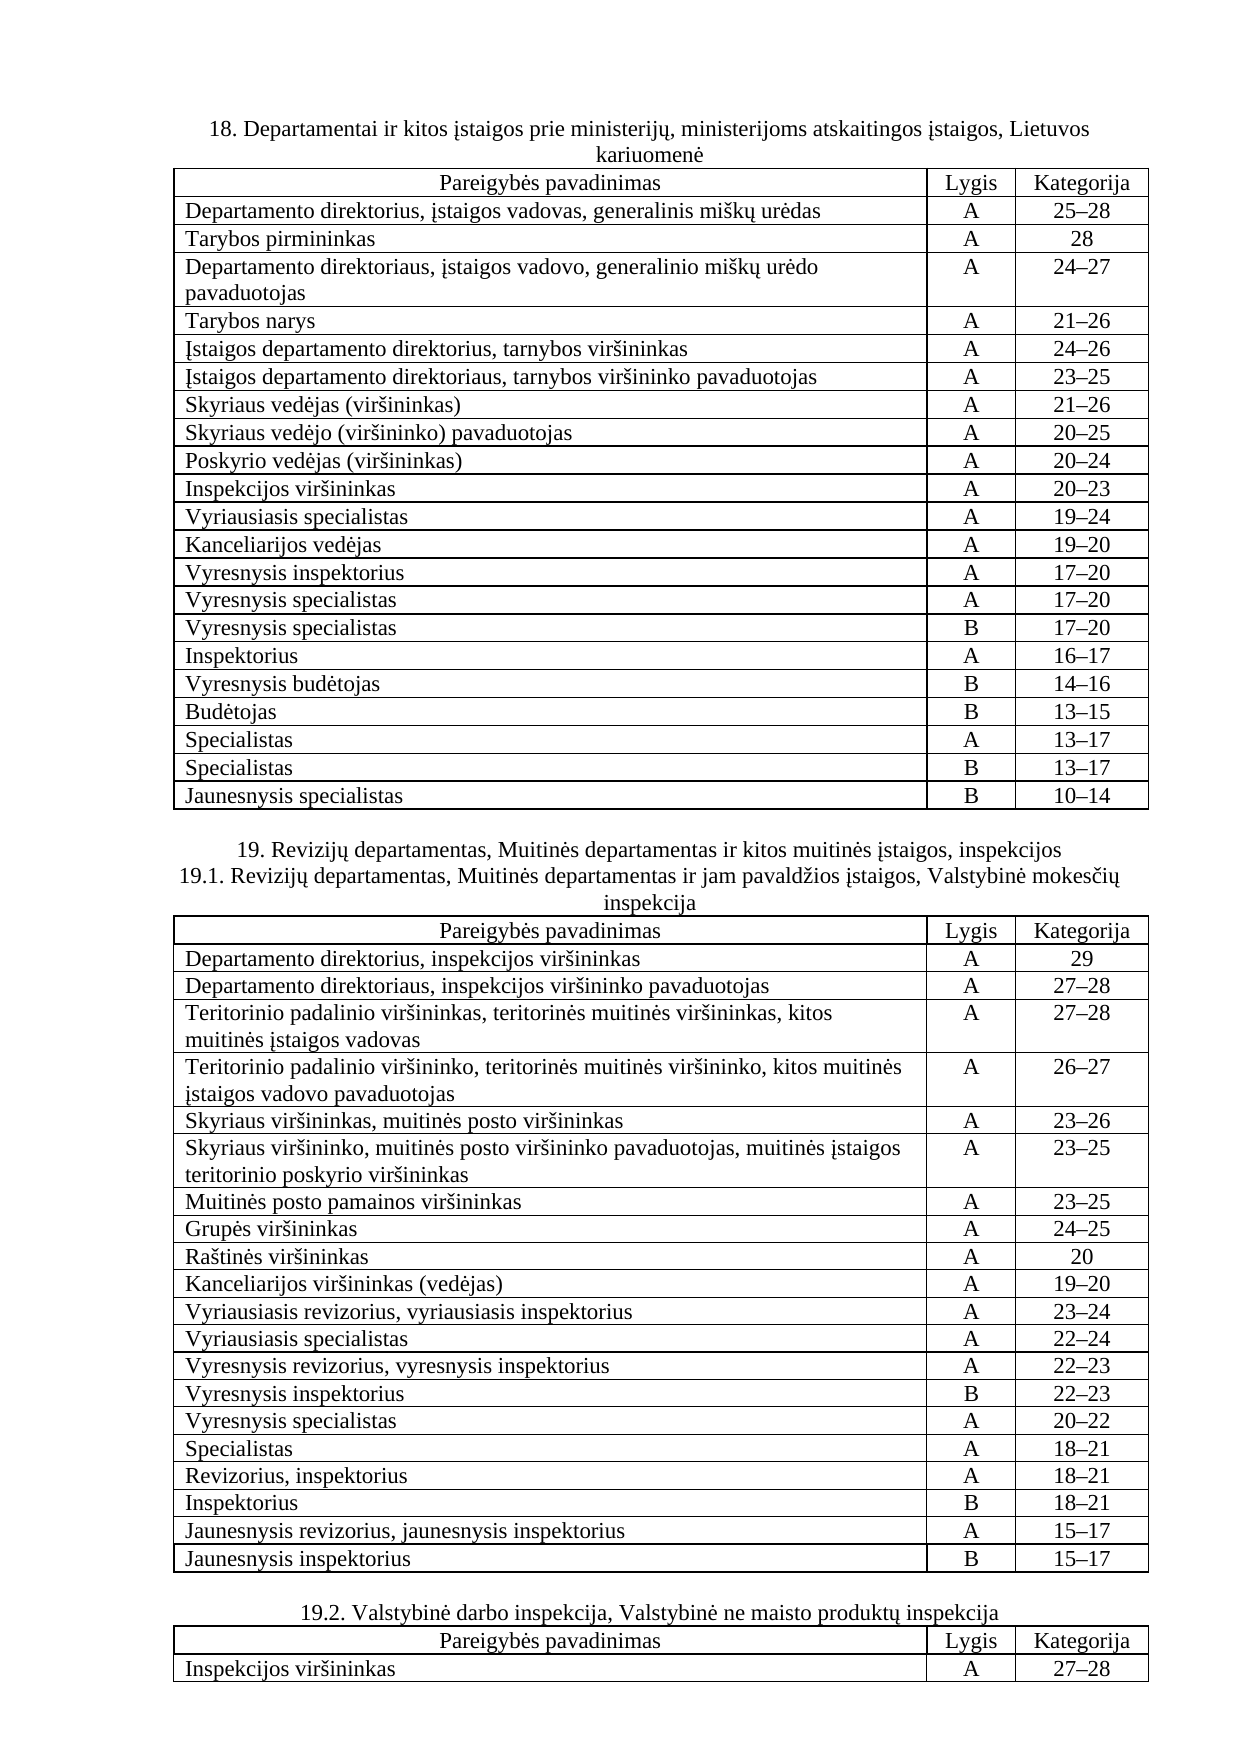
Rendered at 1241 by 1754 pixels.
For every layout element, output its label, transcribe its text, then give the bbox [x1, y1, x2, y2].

table_cell 19–20 [1016, 1270, 1148, 1297]
table_cell A [928, 363, 1015, 389]
table_cell 29 [1016, 945, 1148, 971]
table_cell B [927, 1380, 1015, 1406]
table_cell 18–21 [1016, 1490, 1148, 1516]
table_cell Vyresnysis inspektorius [174, 1380, 926, 1406]
table_cell Specialistas [175, 726, 926, 752]
table_cell Įstaigos departamento direktoriaus, tarnybos viršininko pavaduotojas [175, 363, 926, 389]
table_cell Poskyrio vedėjas (viršininkas) [175, 447, 926, 473]
table_cell 18–21 [1016, 1462, 1148, 1488]
table_cell 13–17 [1016, 754, 1148, 780]
table_cell Teritorinio padalinio viršininkas, teritorinės muitinės viršininkas, kitos muitinės įstaigos vadovas [174, 1000, 926, 1052]
table_cell B [928, 615, 1015, 641]
text 18. Departamentai ir kitos įstaigos prie ministerijų, ministerijoms atskaitingos įstaigos, Lietuvos kariuomenė [177, 115, 1122, 168]
table_cell Tarybos pirmininkas [175, 225, 926, 251]
table_cell Tarybos narys [175, 307, 926, 334]
table_cell 19–24 [1016, 503, 1148, 529]
table_cell 17–20 [1016, 587, 1148, 613]
table_cell Kanceliarijos vedėjas [175, 531, 926, 557]
table_cell A [927, 1000, 1015, 1052]
table_cell 26–27 [1016, 1053, 1148, 1106]
table_cell 20 [1016, 1243, 1148, 1269]
text 19. Revizijų departamentas, Muitinės departamentas ir kitos muitinės įstaigos, inspekcijos [177, 836, 1122, 862]
table_cell A [927, 1325, 1015, 1351]
table_cell A [927, 1188, 1015, 1214]
table_cell 21–26 [1016, 391, 1148, 417]
table_cell Kanceliarijos viršininkas (vedėjas) [174, 1270, 926, 1297]
table_cell Inspektorius [174, 1490, 926, 1516]
table_cell B [928, 698, 1015, 724]
table_cell A [928, 503, 1015, 529]
table_cell B [927, 1490, 1015, 1516]
table_header Kategorija [1016, 1627, 1148, 1653]
table_cell 25–28 [1016, 197, 1148, 223]
table_cell 20–22 [1016, 1407, 1148, 1434]
table_cell A [928, 253, 1015, 306]
table_cell Teritorinio padalinio viršininko, teritorinės muitinės viršininko, kitos muitinės įstaigos vadovo pavaduotojas [174, 1053, 926, 1106]
table_cell Vyriausiasis revizorius, vyriausiasis inspektorius [174, 1298, 926, 1324]
table_cell Grupės viršininkas [174, 1216, 926, 1242]
table_cell 22–23 [1016, 1353, 1148, 1379]
table_cell 21–26 [1016, 307, 1148, 334]
table_header Lygis [928, 1627, 1015, 1653]
table_header Lygis [928, 917, 1015, 943]
table_cell 23–25 [1016, 1188, 1148, 1214]
table_cell 13–17 [1016, 726, 1148, 752]
table_cell 20–24 [1016, 447, 1148, 473]
table_cell A [927, 1053, 1015, 1106]
table_cell 19–20 [1016, 531, 1148, 557]
table_cell 27–28 [1016, 1000, 1148, 1052]
table_cell 27–28 [1016, 972, 1148, 998]
table_cell Departamento direktoriaus, įstaigos vadovo, generalinio miškų urėdo pavaduotojas [175, 253, 926, 306]
table_cell A [927, 1655, 1015, 1681]
table_cell 18–21 [1016, 1435, 1148, 1461]
table_cell 16–17 [1016, 642, 1148, 669]
table_cell A [927, 1407, 1015, 1434]
table_header Kategorija [1016, 169, 1148, 196]
text 19.2. Valstybinė darbo inspekcija, Valstybinė ne maisto produktų inspekcija [177, 1599, 1122, 1625]
text 19.1. Revizijų departamentas, Muitinės departamentas ir jam pavaldžios įstaigos, Valstybinė mokesčių inspekcija [177, 862, 1122, 915]
table_cell Raštinės viršininkas [174, 1243, 926, 1269]
table_cell 15–17 [1016, 1517, 1148, 1543]
table_cell Vyresnysis specialistas [174, 1407, 926, 1434]
table_cell A [927, 1435, 1015, 1461]
table_cell A [928, 307, 1015, 334]
table_cell 20–25 [1016, 419, 1148, 445]
table_cell Vyriausiasis specialistas [175, 503, 926, 529]
table_cell 24–25 [1016, 1216, 1148, 1242]
table_cell 24–26 [1016, 335, 1148, 362]
table_cell A [927, 1134, 1015, 1187]
table_cell Muitinės posto pamainos viršininkas [174, 1188, 926, 1214]
table_cell A [927, 1107, 1015, 1133]
table_cell Specialistas [174, 1435, 926, 1461]
table_cell Vyresnysis inspektorius [175, 559, 926, 585]
table_cell Jaunesnysis revizorius, jaunesnysis inspektorius [174, 1517, 926, 1543]
table_cell B [928, 670, 1015, 697]
table_header Pareigybės pavadinimas [175, 1627, 926, 1653]
table_cell Jaunesnysis inspektorius [175, 1545, 926, 1571]
table_cell B [928, 782, 1015, 808]
table_cell Departamento direktoriaus, inspekcijos viršininko pavaduotojas [174, 972, 926, 998]
table_cell A [928, 447, 1015, 473]
table_cell A [928, 197, 1015, 223]
table_cell Vyriausiasis specialistas [174, 1325, 926, 1351]
table_cell A [928, 475, 1015, 501]
table_cell 15–17 [1016, 1545, 1148, 1571]
table_cell Vyresnysis specialistas [175, 615, 926, 641]
table_cell Jaunesnysis specialistas [175, 782, 926, 808]
table_cell Skyriaus viršininkas, muitinės posto viršininkas [174, 1107, 926, 1133]
table_cell 13–15 [1016, 698, 1148, 724]
table_cell Inspekcijos viršininkas [174, 1655, 926, 1681]
table_cell A [927, 972, 1015, 998]
table_cell A [928, 335, 1015, 362]
table_cell B [928, 1545, 1015, 1571]
table_cell 28 [1016, 225, 1148, 251]
table_cell B [928, 754, 1015, 780]
table_cell 20–23 [1016, 475, 1148, 501]
table_cell A [928, 391, 1015, 417]
table_cell 14–16 [1016, 670, 1148, 697]
table_cell 24–27 [1016, 253, 1148, 306]
table_cell A [927, 1270, 1015, 1297]
table_cell Budėtojas [175, 698, 926, 724]
table_cell A [927, 1462, 1015, 1488]
table_cell A [928, 531, 1015, 557]
table_cell 23–26 [1016, 1107, 1148, 1133]
table_cell Skyriaus vedėjas (viršininkas) [175, 391, 926, 417]
table_cell Skyriaus vedėjo (viršininko) pavaduotojas [175, 419, 926, 445]
table_cell Departamento direktorius, inspekcijos viršininkas [174, 945, 926, 971]
table_cell A [927, 1517, 1015, 1543]
table_header Pareigybės pavadinimas [175, 169, 926, 196]
table_cell 23–25 [1016, 1134, 1148, 1187]
table_cell Departamento direktorius, įstaigos vadovas, generalinis miškų urėdas [175, 197, 926, 223]
table_cell Vyresnysis specialistas [175, 587, 926, 613]
table_cell Inspekcijos viršininkas [175, 475, 926, 501]
table_header Pareigybės pavadinimas [175, 917, 926, 943]
table_cell Revizorius, inspektorius [174, 1462, 926, 1488]
table_cell A [928, 726, 1015, 752]
table_cell 23–25 [1016, 363, 1148, 389]
table_cell Specialistas [175, 754, 926, 780]
table_cell Įstaigos departamento direktorius, tarnybos viršininkas [175, 335, 926, 362]
table_cell A [928, 587, 1015, 613]
table_cell A [927, 945, 1015, 971]
table_cell A [928, 559, 1015, 585]
table_cell Skyriaus viršininko, muitinės posto viršininko pavaduotojas, muitinės įstaigos teritorinio poskyrio viršininkas [174, 1134, 926, 1187]
table_cell A [927, 1216, 1015, 1242]
table_cell A [927, 1353, 1015, 1379]
table_cell 22–23 [1016, 1380, 1148, 1406]
table_cell 23–24 [1016, 1298, 1148, 1324]
table_cell A [928, 225, 1015, 251]
table_cell Inspektorius [175, 642, 926, 669]
table_header Kategorija [1016, 917, 1148, 943]
table_cell A [928, 419, 1015, 445]
table_header Lygis [928, 169, 1015, 196]
table_cell 10–14 [1016, 782, 1148, 808]
table_cell 27–28 [1016, 1655, 1148, 1681]
table_cell 17–20 [1016, 559, 1148, 585]
table_cell A [928, 642, 1015, 669]
table_cell A [927, 1298, 1015, 1324]
table_cell 22–24 [1016, 1325, 1148, 1351]
table_cell Vyresnysis budėtojas [175, 670, 926, 697]
table_cell Vyresnysis revizorius, vyresnysis inspektorius [174, 1353, 926, 1379]
table_cell 17–20 [1016, 615, 1148, 641]
table_cell A [927, 1243, 1015, 1269]
